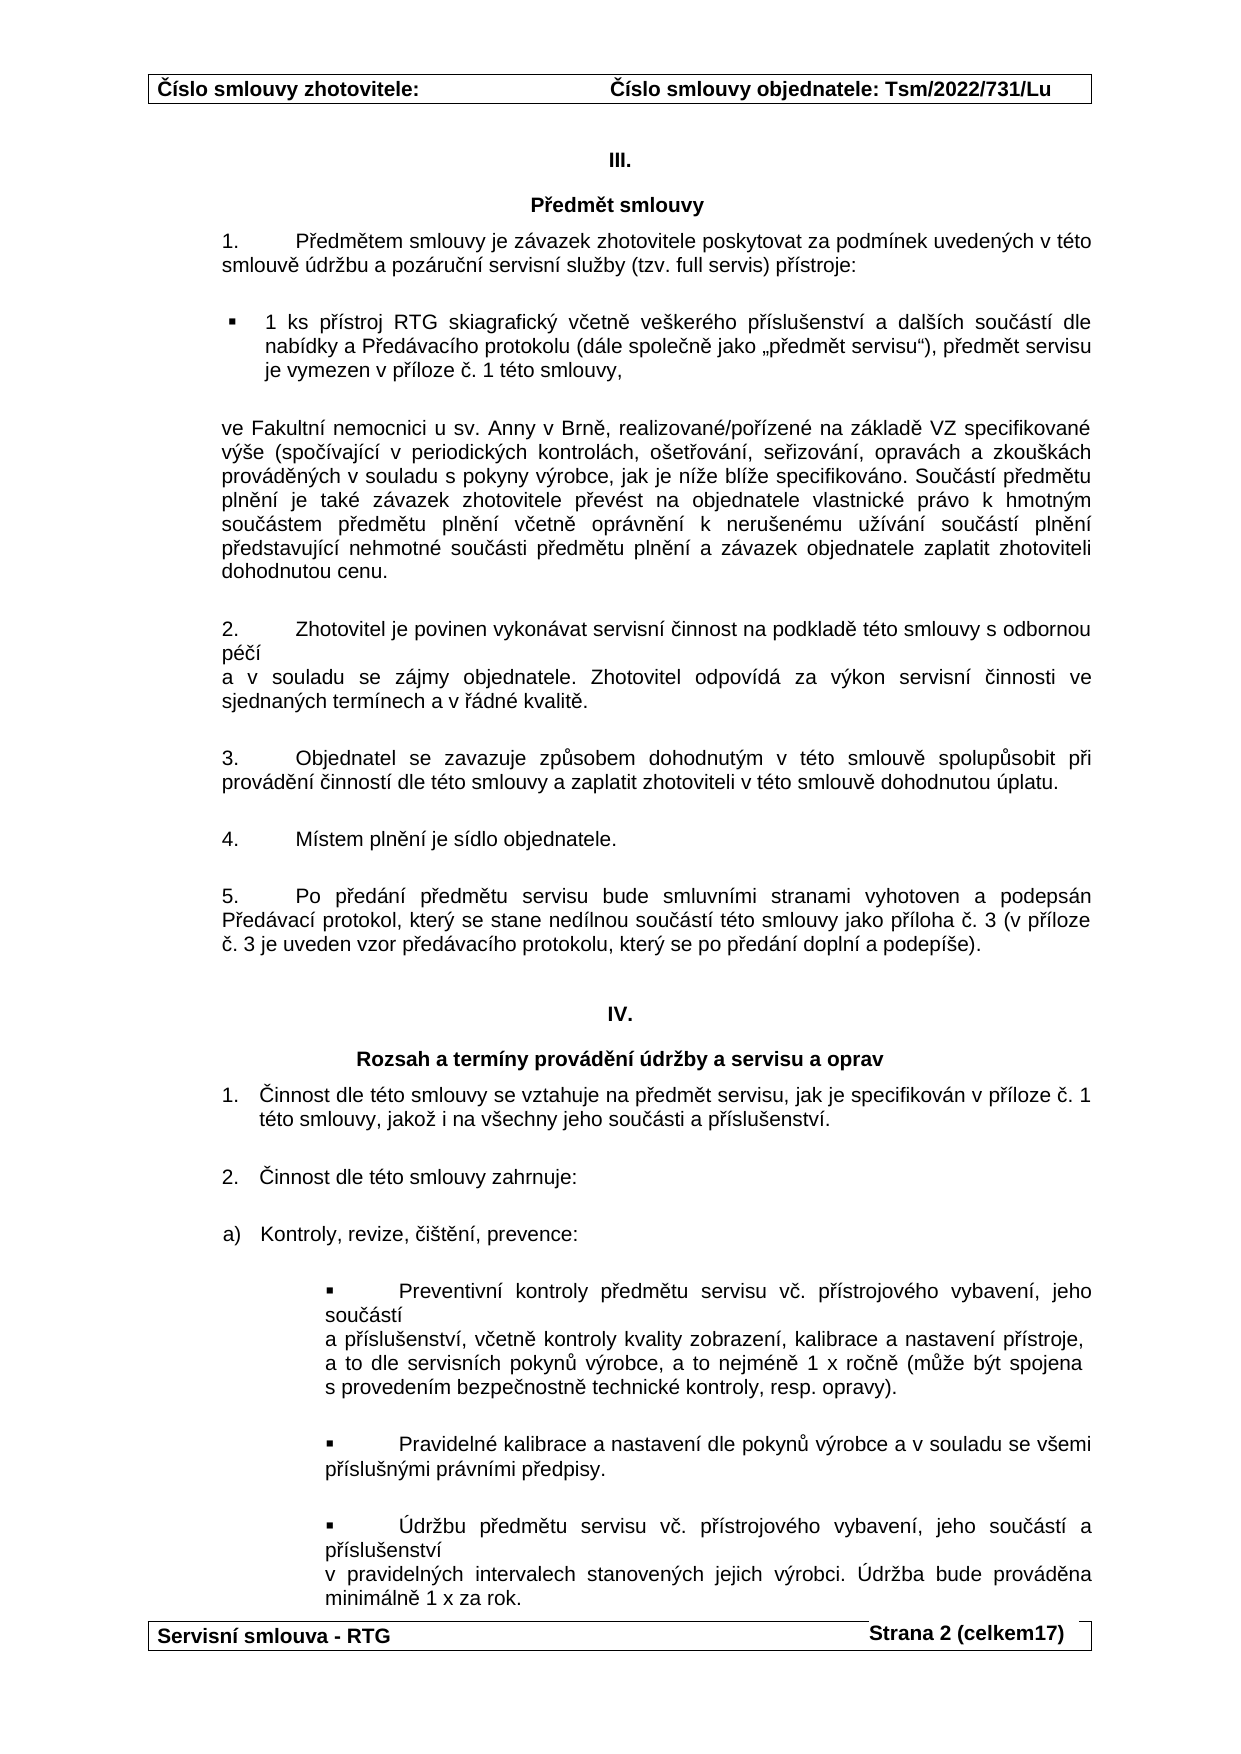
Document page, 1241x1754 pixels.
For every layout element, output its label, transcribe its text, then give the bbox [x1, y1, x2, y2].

list 1 ks přístroj RTG skiagrafický včetně veškerého příslušenství a dalších součástí dle nabídky a Předávacího protokolu (dále společně jako „předmět servisu“), předmět servisu je vymezen v příloze č. 1 této smlouvy, [227, 310, 1092, 382]
text ve Fakultní nemocnici u sv. Anny v Brně, realizované/pořízené na základě VZ specifikované výše (spočívající v periodických kontrolách, ošetřování, seřizování, opravách a zkouškách prováděných v souladu s pokyny výrobce, jak je níže blíže specifikováno. Součástí předmětu plnění je také závazek zhotovitele převést na objednatele vlastnické právo k hmotným součástem předmětu plnění včetně oprávnění k nerušenému užívání součástí plnění představující nehmotné součásti předmětu plnění a závazek objednatele zaplatit zhotoviteli dohodnutou cenu. [221, 416, 1092, 583]
subtitle Předmět smlouvy [148, 192, 1092, 216]
text IV. [148, 1002, 1092, 1026]
list Po předání předmětu servisu bude smluvními stranami vyhotoven a podepsán Předávací protokol, který se stane nedílnou součástí této smlouvy jako příloha č. 3 (v příloze č. 3 je uveden vzor předávacího protokolu, který se po předání doplní a podepíše). [222, 884, 1092, 956]
list Preventivní kontroly předmětu servisu vč. přístrojového vybavení, jeho součástí a příslušenství, včetně kontroly kvality zobrazení, kalibrace a nastavení přístroje, a to dle servisních pokynů výrobce, a to nejméně 1 x ročně (může být spojena s provedením bezpečnostně technické kontroly, resp. opravy). [325, 1279, 1092, 1399]
list Předmětem smlouvy je závazek zhotovitele poskytovat za podmínek uvedených v této smlouvě údržbu a pozáruční servisní služby (tzv. full servis) přístroje: [222, 229, 1092, 277]
text III. [148, 148, 1092, 172]
list Činnost dle této smlouvy zahrnuje: [222, 1164, 1092, 1188]
list Údržbu předmětu servisu vč. přístrojového vybavení, jeho součástí a příslušenství v pravidelných intervalech stanovených jejich výrobci. Údržba bude prováděna minimálně 1 x za rok. [325, 1514, 1092, 1609]
list Pravidelné kalibrace a nastavení dle pokynů výrobce a v souladu se všemi příslušnými právními předpisy. [325, 1432, 1092, 1480]
list Kontroly, revize, čištění, prevence: [223, 1222, 1092, 1246]
text Rozsah a termíny provádění údržby a servisu a oprav [148, 1047, 1092, 1071]
list Místem plnění je sídlo objednatele. [222, 827, 1092, 851]
list Zhotovitel je povinen vykonávat servisní činnost na podkladě této smlouvy s odbornou péčí a v souladu se zájmy objednatele. Zhotovitel odpovídá za výkon servisní činnosti ve sjednaných termínech a v řádné kvalitě. [222, 617, 1092, 712]
list Činnost dle této smlouvy se vztahuje na předmět servisu, jak je specifikován v příloze č. 1 této smlouvy, jakož i na všechny jeho součásti a příslušenství. [222, 1083, 1092, 1131]
list Objednatel se zavazuje způsobem dohodnutým v této smlouvě spolupůsobit při provádění činností dle této smlouvy a zaplatit zhotoviteli v této smlouvě dohodnutou úplatu. [222, 746, 1092, 794]
